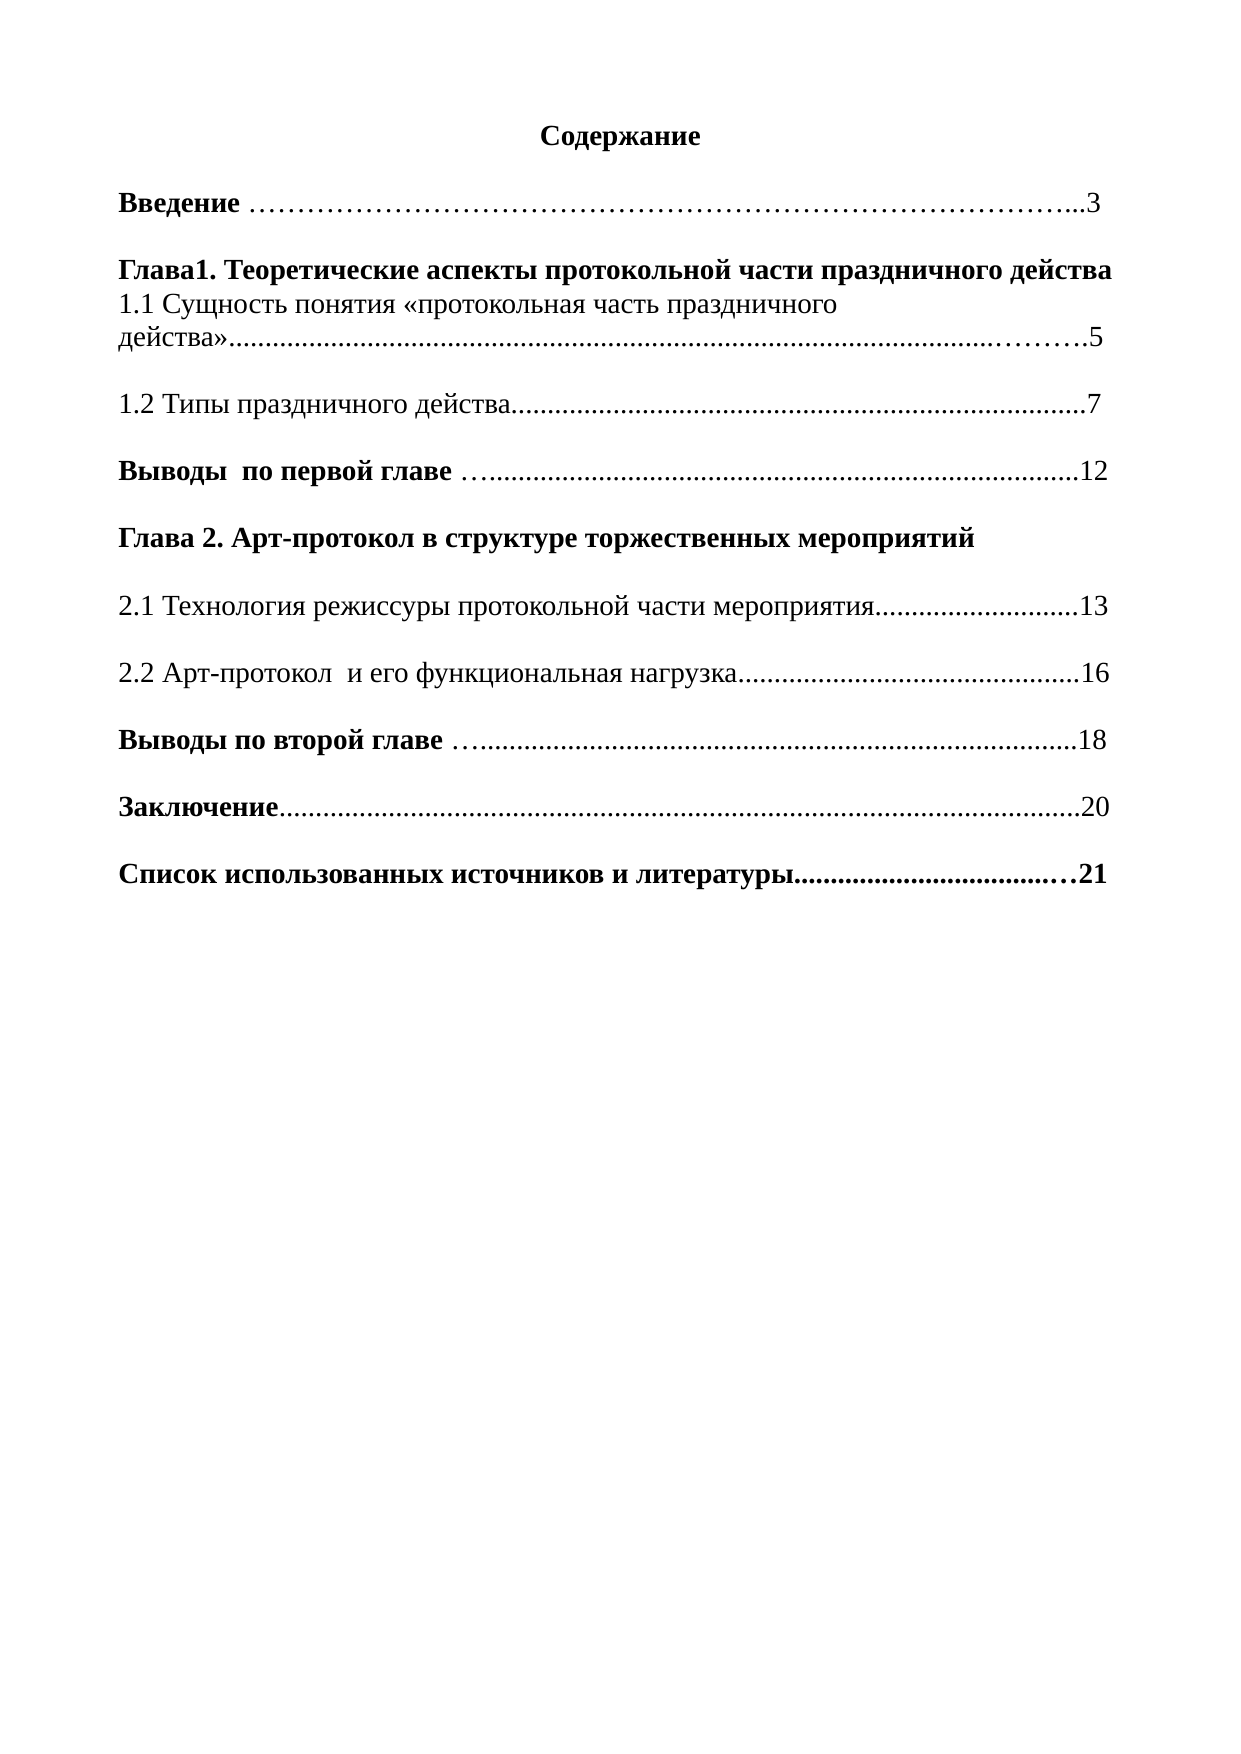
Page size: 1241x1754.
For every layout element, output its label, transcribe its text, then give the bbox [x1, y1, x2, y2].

text Глава 2. Арт-протокол в структуре торжественных мероприятий 2.1 Технология режиссуры протокольной части мероприятия............................13 2.2 Арт-протокол и его функциональная нагрузка...............................................16 [118, 487, 1122, 722]
text Глава1. Теоретические аспекты протокольной части праздничного действа 1.1 Сущность понятия «протокольная часть праздничного действа».........................................................................................................……….5 1.2 Типы праздничного действа...............................................................................7 [118, 252, 1122, 453]
text Введение …………………………………………………………………………...3 [118, 185, 1122, 219]
text Заключение..............................................................................................................20 Список использованных источников и литературы...................................…21 [118, 755, 1122, 889]
text Содержание [118, 118, 1122, 152]
text Выводы по первой главе ….................................................................................12 [118, 453, 1122, 487]
text Выводы по второй главе …..................................................................................18 [118, 722, 1122, 755]
